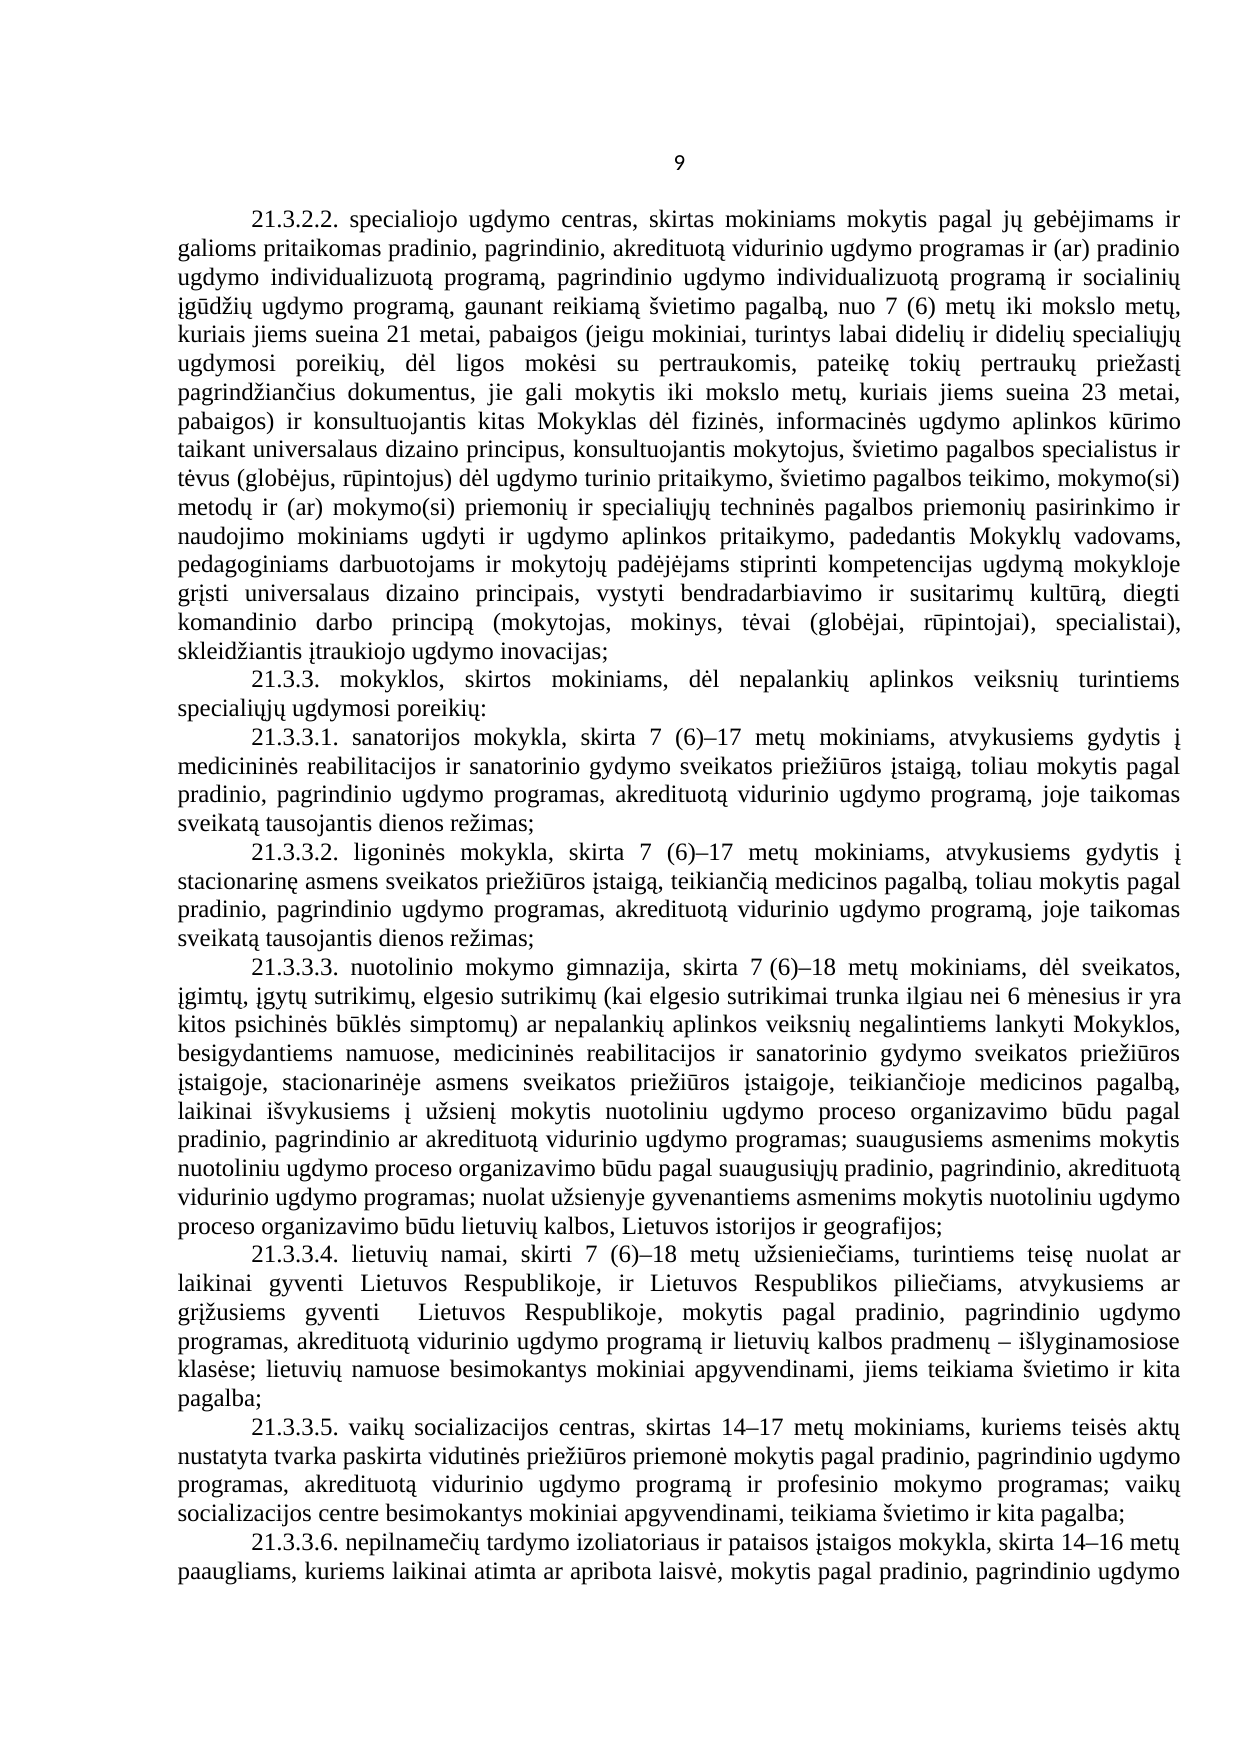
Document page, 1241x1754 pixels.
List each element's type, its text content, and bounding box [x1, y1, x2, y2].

text 21.3.3.2. ligoninės mokykla, skirta 7 (6)–17 metų mokiniams, atvykusiems gydytis į stacionarinę asmens sveikatos priežiūros įstaigą, teikiančią medicinos pagalbą, toliau mokytis pagal pradinio, pagrindinio ugdymo programas, akredituotą vidurinio ugdymo programą, joje taikomas sveikatą tausojantis dienos režimas; [177, 837, 1181, 952]
text 21.3.3.4. lietuvių namai, skirti 7 (6)–18 metų užsieniečiams, turintiems teisę nuolat ar laikinai gyventi Lietuvos Respublikoje, ir Lietuvos Respublikos piliečiams, atvykusiems ar grįžusiems gyventi Lietuvos Respublikoje, mokytis pagal pradinio, pagrindinio ugdymo programas, akredituotą vidurinio ugdymo programą ir lietuvių kalbos pradmenų – išlyginamosiose klasėse; lietuvių namuose besimokantys mokiniai apgyvendinami, jiems teikiama švietimo ir kita pagalba; [177, 1239, 1181, 1412]
text 21.3.2.2. specialiojo ugdymo centras, skirtas mokiniams mokytis pagal jų gebėjimams ir galioms pritaikomas pradinio, pagrindinio, akredituotą vidurinio ugdymo programas ir (ar) pradinio ugdymo individualizuotą programą, pagrindinio ugdymo individualizuotą programą ir socialinių įgūdžių ugdymo programą, gaunant reikiamą švietimo pagalbą, nuo 7 (6) metų iki mokslo metų, kuriais jiems sueina 21 metai, pabaigos (jeigu mokiniai, turintys labai didelių ir didelių specialiųjų ugdymosi poreikių, dėl ligos mokėsi su pertraukomis, pateikę tokių pertraukų priežastį pagrindžiančius dokumentus, jie gali mokytis iki mokslo metų, kuriais jiems sueina 23 metai, pabaigos) ir konsultuojantis kitas Mokyklas dėl fizinės, informacinės ugdymo aplinkos kūrimo taikant universalaus dizaino principus, konsultuojantis mokytojus, švietimo pagalbos specialistus ir tėvus (globėjus, rūpintojus) dėl ugdymo turinio pritaikymo, švietimo pagalbos teikimo, mokymo(si) metodų ir (ar) mokymo(si) priemonių ir specialiųjų techninės pagalbos priemonių pasirinkimo ir naudojimo mokiniams ugdyti ir ugdymo aplinkos pritaikymo, padedantis Mokyklų vadovams, pedagoginiams darbuotojams ir mokytojų padėjėjams stiprinti kompetencijas ugdymą mokykloje grįsti universalaus dizaino principais, vystyti bendradarbiavimo ir susitarimų kultūrą, diegti komandinio darbo principą (mokytojas, mokinys, tėvai (globėjai, rūpintojai), specialistai), skleidžiantis įtraukiojo ugdymo inovacijas; [177, 204, 1181, 664]
text 21.3.3. mokyklos, skirtos mokiniams, dėl nepalankių aplinkos veiksnių turintiems specialiųjų ugdymosi poreikių: [177, 664, 1181, 722]
text 21.3.3.5. vaikų socializacijos centras, skirtas 14–17 metų mokiniams, kuriems teisės aktų nustatyta tvarka paskirta vidutinės priežiūros priemonė mokytis pagal pradinio, pagrindinio ugdymo programas, akredituotą vidurinio ugdymo programą ir profesinio mokymo programas; vaikų socializacijos centre besimokantys mokiniai apgyvendinami, teikiama švietimo ir kita pagalba; [177, 1412, 1181, 1527]
text 21.3.3.6. nepilnamečių tardymo izoliatoriaus ir pataisos įstaigos mokykla, skirta 14–16 metų paaugliams, kuriems laikinai atimta ar apribota laisvė, mokytis pagal pradinio, pagrindinio ugdymo [177, 1527, 1181, 1584]
text 21.3.3.3. nuotolinio mokymo gimnazija, skirta 7 (6)–18 metų mokiniams, dėl sveikatos, įgimtų, įgytų sutrikimų, elgesio sutrikimų (kai elgesio sutrikimai trunka ilgiau nei 6 mėnesius ir yra kitos psichinės būklės simptomų) ar nepalankių aplinkos veiksnių negalintiems lankyti Mokyklos, besigydantiems namuose, medicininės reabilitacijos ir sanatorinio gydymo sveikatos priežiūros įstaigoje, stacionarinėje asmens sveikatos priežiūros įstaigoje, teikiančioje medicinos pagalbą, laikinai išvykusiems į užsienį mokytis nuotoliniu ugdymo proceso organizavimo būdu pagal pradinio, pagrindinio ar akredituotą vidurinio ugdymo programas; suaugusiems asmenims mokytis nuotoliniu ugdymo proceso organizavimo būdu pagal suaugusiųjų pradinio, pagrindinio, akredituotą vidurinio ugdymo programas; nuolat užsienyje gyvenantiems asmenims mokytis nuotoliniu ugdymo proceso organizavimo būdu lietuvių kalbos, Lietuvos istorijos ir geografijos; [177, 952, 1181, 1239]
text 21.3.3.1. sanatorijos mokykla, skirta 7 (6)–17 metų mokiniams, atvykusiems gydytis į medicininės reabilitacijos ir sanatorinio gydymo sveikatos priežiūros įstaigą, toliau mokytis pagal pradinio, pagrindinio ugdymo programas, akredituotą vidurinio ugdymo programą, joje taikomas sveikatą tausojantis dienos režimas; [177, 722, 1181, 837]
